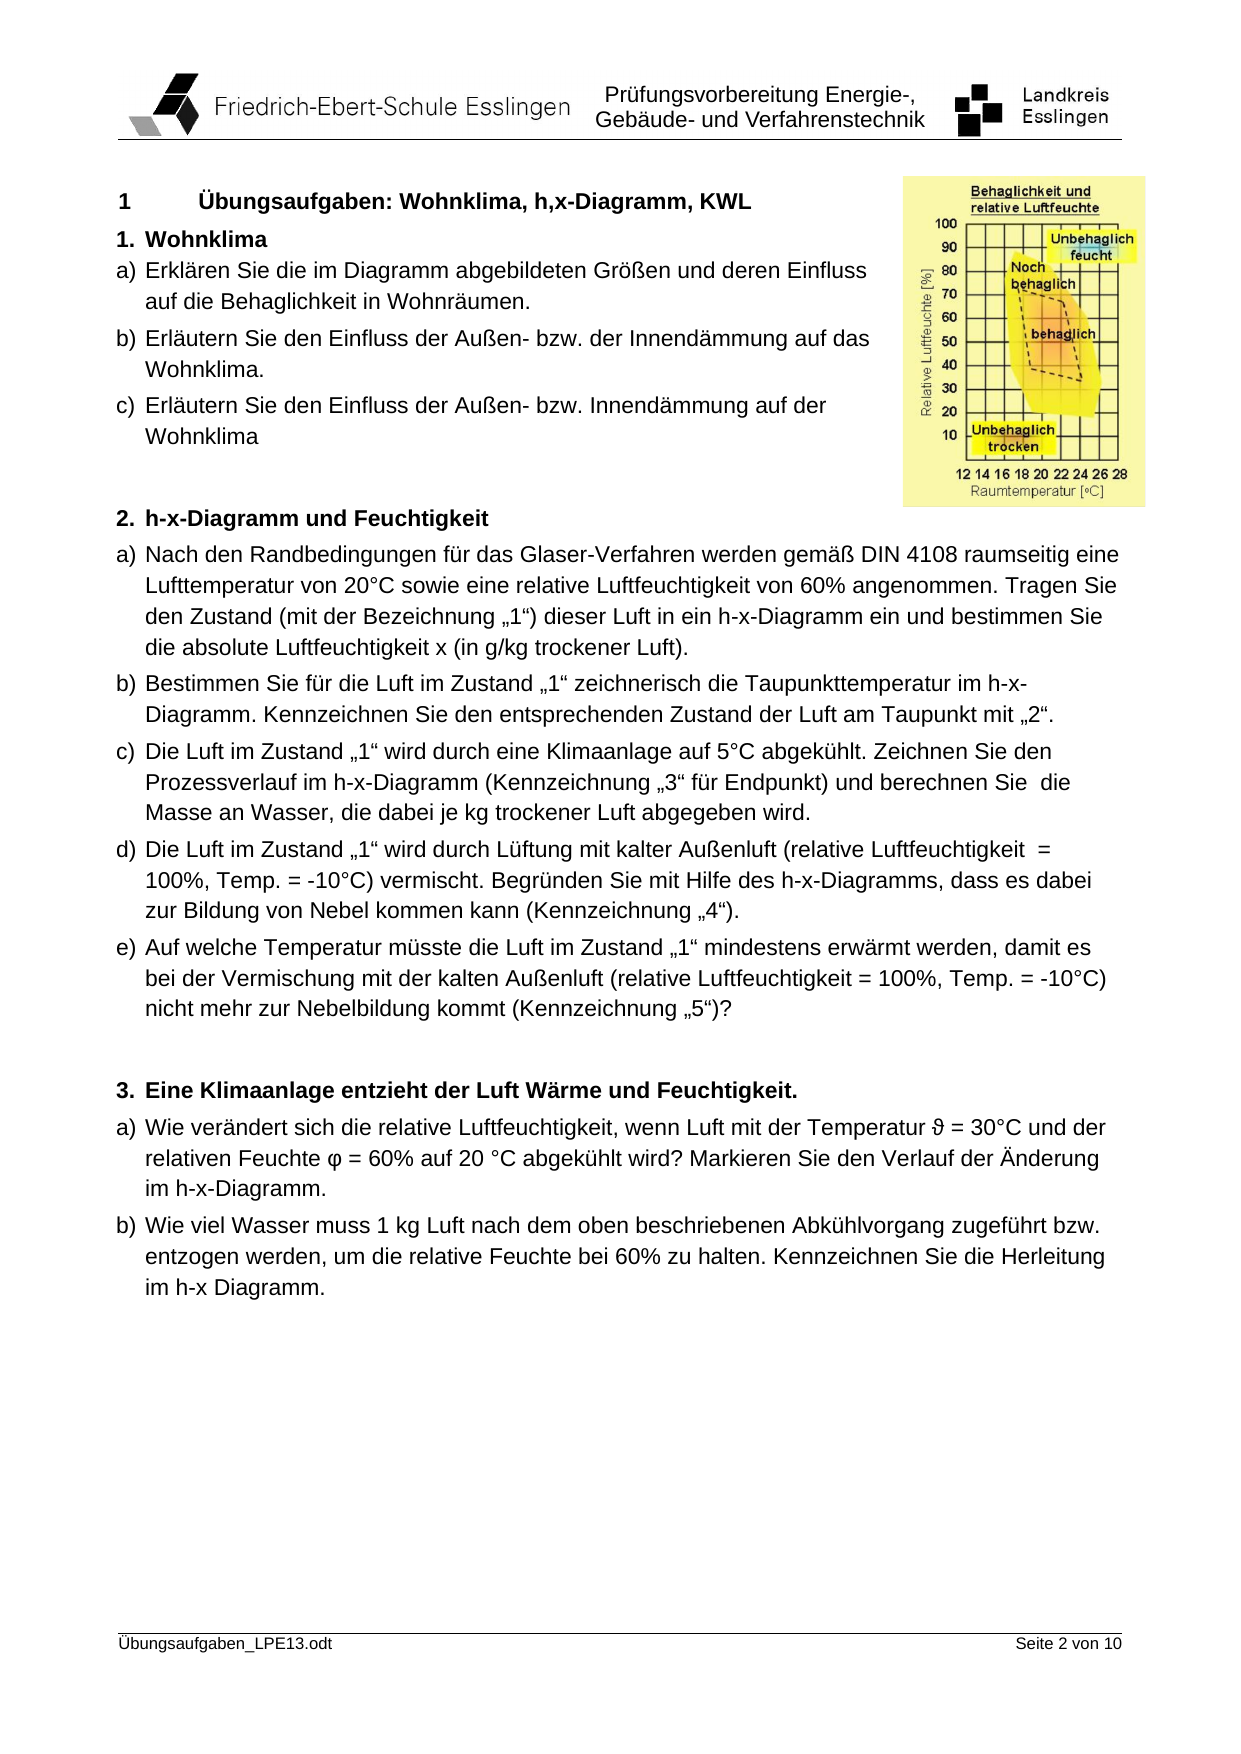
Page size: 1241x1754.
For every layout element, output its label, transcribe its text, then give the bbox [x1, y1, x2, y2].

text e) Auf welche Temperatur müsste die Luft im Zustand „1“ mindestens erwärmt werden, damit es bei der Vermischung mit der kalten Außenluft (relative Luftfeuchtigkeit = 100%, Temp. = -10°C) nicht mehr zur Nebelbildung kommt (Kennzeichnung „5“)? [116, 935, 1122, 1022]
text b) Bestimmen Sie für die Luft im Zustand „1“ zeichnerisch die Taupunkttemperatur im h-x-Diagramm. Kennzeichnen Sie den entsprechenden Zustand der Luft am Taupunkt mit „2“. [116, 671, 1122, 727]
text c) Erläutern Sie den Einfluss der Außen- bzw. Innendämmung auf der Wohnklima [116, 393, 902, 449]
text c) Die Luft im Zustand „1“ wird durch eine Klimaanlage auf 5°C abgekühlt. Zeichnen Sie den Prozessverlauf im h-x-Diagramm (Kennzeichnung „3“ für Endpunkt) und berechnen Sie die Masse an Wasser, die dabei je kg trockener Luft abgegeben wird. [116, 738, 1122, 826]
subtitle Übungsaufgaben: Wohnklima, h,x-Diagramm, KWL [118, 188, 902, 214]
text d) Die Luft im Zustand „1“ wird durch Lüftung mit kalter Außenluft (relative Luftfeuchtigkeit = 100%, Temp. = -10°C) vermischt. Begründen Sie mit Hilfe des h-x-Diagramms, dass es dabei zur Bildung von Nebel kommen kann (Kennzeichnung „4“). [116, 837, 1122, 924]
text a) Wie verändert sich die relative Luftfeuchtigkeit, wenn Luft mit der Temperatur ϑ = 30°C und der relativen Feuchte φ = 60% auf 20 °C abgekühlt wird? Markieren Sie den Verlauf der Änderung im h-x-Diagramm. [116, 1115, 1122, 1202]
text b) Erläutern Sie den Einfluss der Außen- bzw. der Innendämmung auf das Wohnklima. [116, 326, 902, 382]
text a) Erklären Sie die im Diagramm abgebildeten Größen und deren Einfluss auf die Behaglichkeit in Wohnräumen. [116, 258, 902, 314]
text b) Wie viel Wasser muss 1 kg Luft nach dem oben beschriebenen Abkühlvorgang zugeführt bzw. entzogen werden, um die relative Feuchte bei 60% zu halten. Kennzeichnen Sie die Herleitung im h-x Diagramm. [116, 1213, 1122, 1300]
text a) Nach den Randbedingungen für das Glaser-Verfahren werden gemäß DIN 4108 raumseitig eine Lufttemperatur von 20°C sowie eine relative Luftfeuchtigkeit von 60% angenommen. Tragen Sie den Zustand (mit der Bezeichnung „1“) dieser Luft in ein h-x-Diagramm ein und bestimmen Sie die absolute Luftfeuchtigkeit x (in g/kg trockener Luft). [116, 542, 1122, 660]
text 2. h-x-Diagramm und Feuchtigkeit [116, 506, 1122, 531]
text 3. Eine Klimaanlage entzieht der Luft Wärme und Feuchtigkeit. [116, 1078, 1122, 1104]
text 1. Wohnklima [116, 227, 902, 252]
